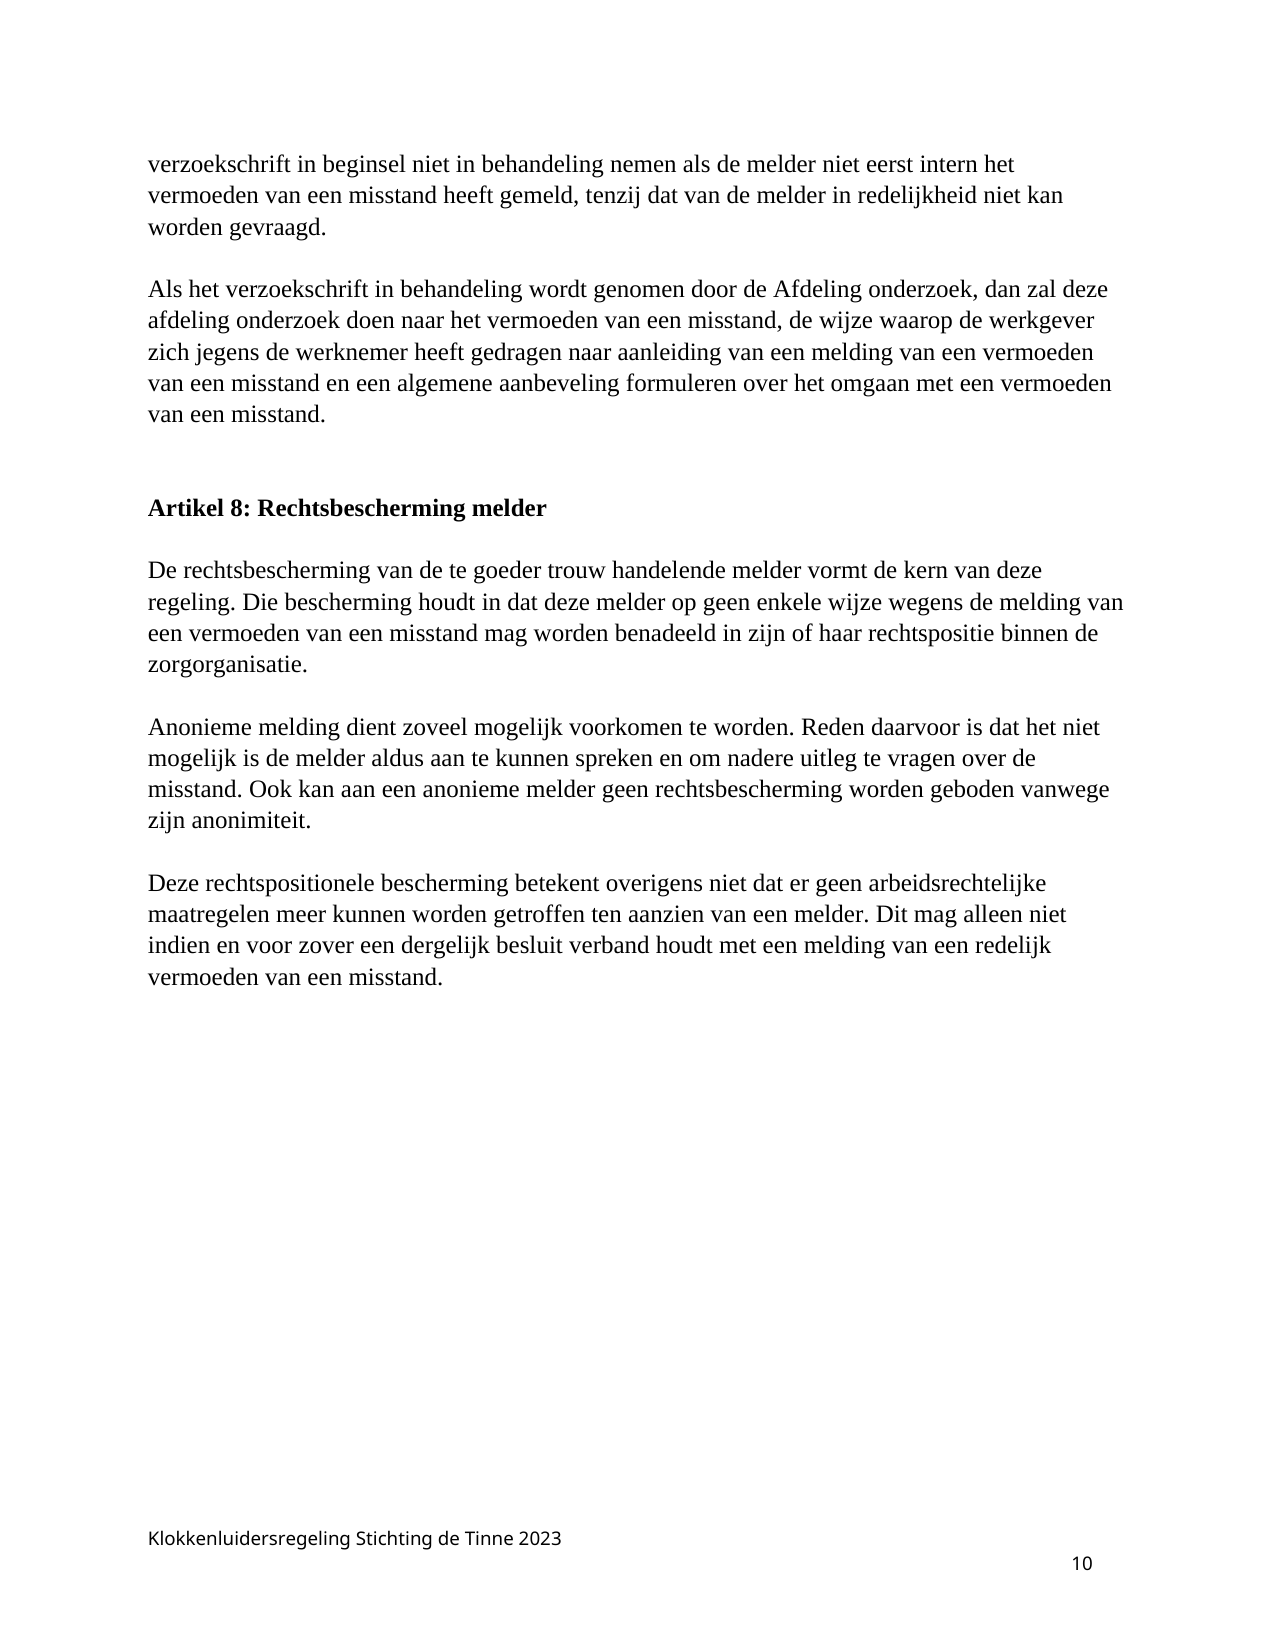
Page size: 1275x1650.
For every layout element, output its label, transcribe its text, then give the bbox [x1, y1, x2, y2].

text Als het verzoekschrift in behandeling wordt genomen door de Afdeling onderzoek, dan zal deze afdeling onderzoek doen naar het vermoeden van een misstand, de wijze waarop de werkgever zich jegens de werknemer heeft gedragen naar aanleiding van een melding van een vermoeden van een misstand en een algemene aanbeveling formuleren over het omgaan met een vermoeden van een misstand. [148, 273, 1127, 429]
text Artikel 8: Rechtsbescherming melder [148, 491, 1127, 523]
text Deze rechtspositionele bescherming betekent overigens niet dat er geen arbeidsrechtelijke maatregelen meer kunnen worden getroffen ten aanzien van een melder. Dit mag alleen niet indien en voor zover een dergelijk besluit verband houdt met een melding van een redelijk vermoeden van een misstand. [148, 866, 1127, 991]
text verzoekschrift in beginsel niet in behandeling nemen als de melder niet eerst intern het vermoeden van een misstand heeft gemeld, tenzij dat van de melder in redelijkheid niet kan worden gevraagd. [148, 148, 1127, 241]
text De rechtsbescherming van de te goeder trouw handelende melder vormt de kern van deze regeling. Die bescherming houdt in dat deze melder op geen enkele wijze wegens de melding van een vermoeden van een misstand mag worden benadeeld in zijn of haar rechtspositie binnen de zorgorganisatie. [148, 554, 1127, 679]
text Anonieme melding dient zoveel mogelijk voorkomen te worden. Reden daarvoor is dat het niet mogelijk is de melder aldus aan te kunnen spreken en om nadere uitleg te vragen over de misstand. Ook kan aan een anonieme melder geen rechtsbescherming worden geboden vanwege zijn anonimiteit. [148, 710, 1127, 835]
